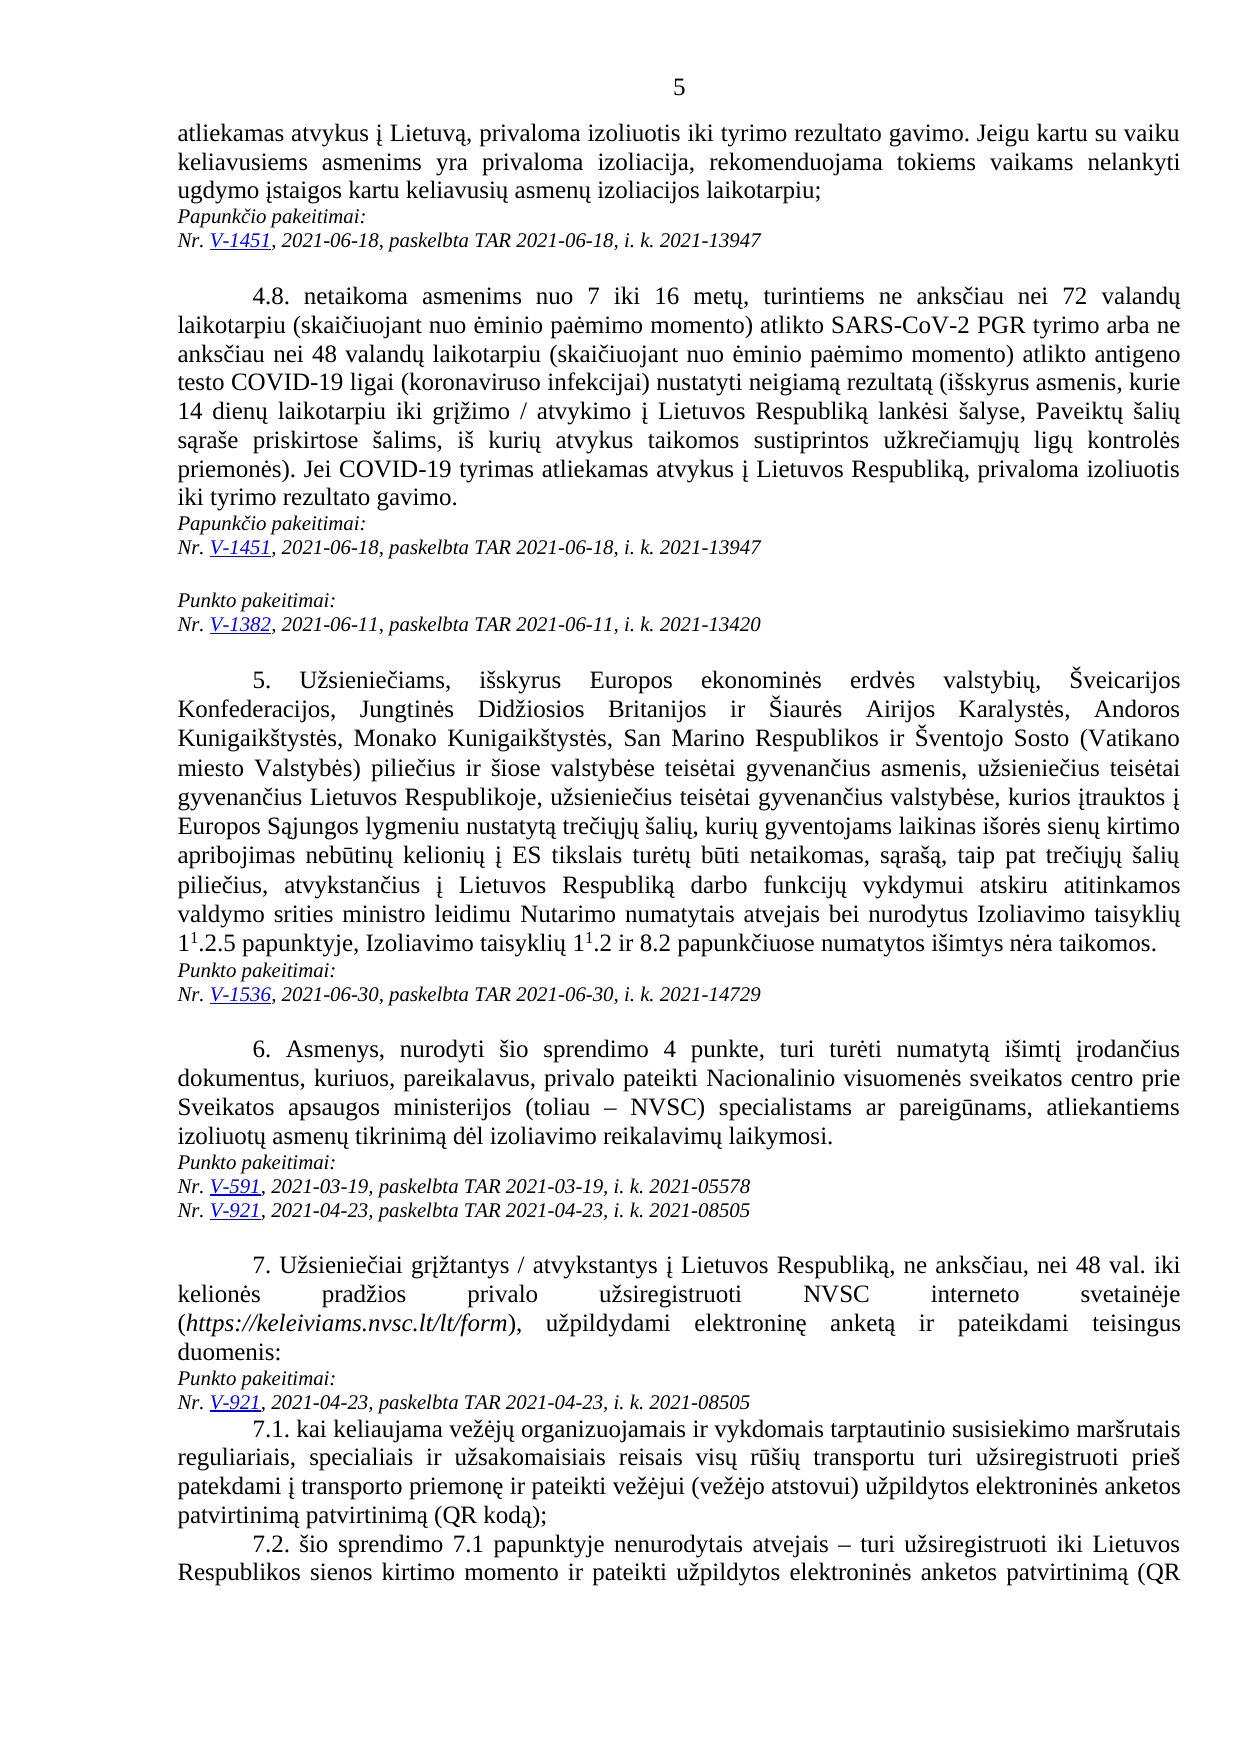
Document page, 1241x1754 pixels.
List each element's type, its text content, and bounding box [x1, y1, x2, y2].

text Nr. V-1382, 2021-06-11, paskelbta TAR 2021-06-11, i. k. 2021-13420 [177, 612, 1181, 636]
text Papunkčio pakeitimai: [177, 204, 1181, 228]
text 7.1. kai keliaujama vežėjų organizuojamais ir vykdomais tarptautinio susisiekimo maršrutais reguliariais, specialiais ir užsakomaisiais reisais visų rūšių transportu turi užsiregistruoti prieš patekdami į transporto priemonę ir pateikti vežėjui (vežėjo atstovui) užpildytos elektroninės anketos patvirtinimą patvirtinimą (QR kodą); [177, 1414, 1181, 1529]
text Nr. V-1536, 2021-06-30, paskelbta TAR 2021-06-30, i. k. 2021-14729 [177, 982, 1181, 1006]
text 4.8. netaikoma asmenims nuo 7 iki 16 metų, turintiems ne anksčiau nei 72 valandų laikotarpiu (skaičiuojant nuo ėminio paėmimo momento) atlikto SARS-CoV-2 PGR tyrimo arba ne anksčiau nei 48 valandų laikotarpiu (skaičiuojant nuo ėminio paėmimo momento) atlikto antigeno testo COVID-19 ligai (koronaviruso infekcijai) nustatyti neigiamą rezultatą (išskyrus asmenis, kurie 14 dienų laikotarpiu iki grįžimo / atvykimo į Lietuvos Respubliką lankėsi šalyse, Paveiktų šalių sąraše priskirtose šalims, iš kurių atvykus taikomos sustiprintos užkrečiamųjų ligų kontrolės priemonės). Jei COVID-19 tyrimas atliekamas atvykus į Lietuvos Respubliką, privaloma izoliuotis iki tyrimo rezultato gavimo. [177, 281, 1181, 511]
text Nr. V-1451, 2021-06-18, paskelbta TAR 2021-06-18, i. k. 2021-13947 [177, 228, 1181, 252]
text 5. Užsieniečiams, išskyrus Europos ekonominės erdvės valstybių, Šveicarijos Konfederacijos, Jungtinės Didžiosios Britanijos ir Šiaurės Airijos Karalystės, Andoros Kunigaikštystės, Monako Kunigaikštystės, San Marino Respublikos ir Šventojo Sosto (Vatikano miesto Valstybės) piliečius ir šiose valstybėse teisėtai gyvenančius asmenis, užsieniečius teisėtai gyvenančius Lietuvos Respublikoje, užsieniečius teisėtai gyvenančius valstybėse, kurios įtrauktos į Europos Sąjungos lygmeniu nustatytą trečiųjų šalių, kurių gyventojams laikinas išorės sienų kirtimo apribojimas nebūtinų kelionių į ES tikslais turėtų būti netaikomas, sąrašą, taip pat trečiųjų šalių piliečius, atvykstančius į Lietuvos Respubliką darbo funkcijų vykdymui atskiru atitinkamos valdymo srities ministro leidimu Nutarimo numatytais atvejais bei nurodytus Izoliavimo taisyklių 11.2.5 papunktyje, Izoliavimo taisyklių 11.2 ir 8.2 papunkčiuose numatytos išimtys nėra taikomos. [177, 665, 1181, 957]
text Punkto pakeitimai: [177, 958, 1181, 982]
text Nr. V-591, 2021-03-19, paskelbta TAR 2021-03-19, i. k. 2021-05578 [177, 1174, 1181, 1198]
text Nr. V-921, 2021-04-23, paskelbta TAR 2021-04-23, i. k. 2021-08505 [177, 1198, 1181, 1222]
text Punkto pakeitimai: [177, 1149, 1181, 1174]
text Punkto pakeitimai: [177, 588, 1181, 612]
text Papunkčio pakeitimai: [177, 511, 1181, 535]
text Nr. V-921, 2021-04-23, paskelbta TAR 2021-04-23, i. k. 2021-08505 [177, 1389, 1181, 1414]
text Nr. V-1451, 2021-06-18, paskelbta TAR 2021-06-18, i. k. 2021-13947 [177, 535, 1181, 559]
text 6. Asmenys, nurodyti šio sprendimo 4 punkte, turi turėti numatytą išimtį įrodančius dokumentus, kuriuos, pareikalavus, privalo pateikti Nacionalinio visuomenės sveikatos centro prie Sveikatos apsaugos ministerijos (toliau – NVSC) specialistams ar pareigūnams, atliekantiems izoliuotų asmenų tikrinimą dėl izoliavimo reikalavimų laikymosi. [177, 1034, 1181, 1149]
text 7. Užsieniečiai grįžtantys / atvykstantys į Lietuvos Respubliką, ne anksčiau, nei 48 val. iki kelionės pradžios privalo užsiregistruoti NVSC interneto svetainėje (https://keleiviams.nvsc.lt/lt/form), užpildydami elektroninę anketą ir pateikdami teisingus duomenis: [177, 1251, 1181, 1366]
text atliekamas atvykus į Lietuvą, privaloma izoliuotis iki tyrimo rezultato gavimo. Jeigu kartu su vaiku keliavusiems asmenims yra privaloma izoliacija, rekomenduojama tokiems vaikams nelankyti ugdymo įstaigos kartu keliavusių asmenų izoliacijos laikotarpiu; [177, 118, 1181, 204]
text 7.2. šio sprendimo 7.1 papunktyje nenurodytais atvejais – turi užsiregistruoti iki Lietuvos Respublikos sienos kirtimo momento ir pateikti užpildytos elektroninės anketos patvirtinimą (QR [177, 1529, 1181, 1586]
text Punkto pakeitimai: [177, 1366, 1181, 1389]
